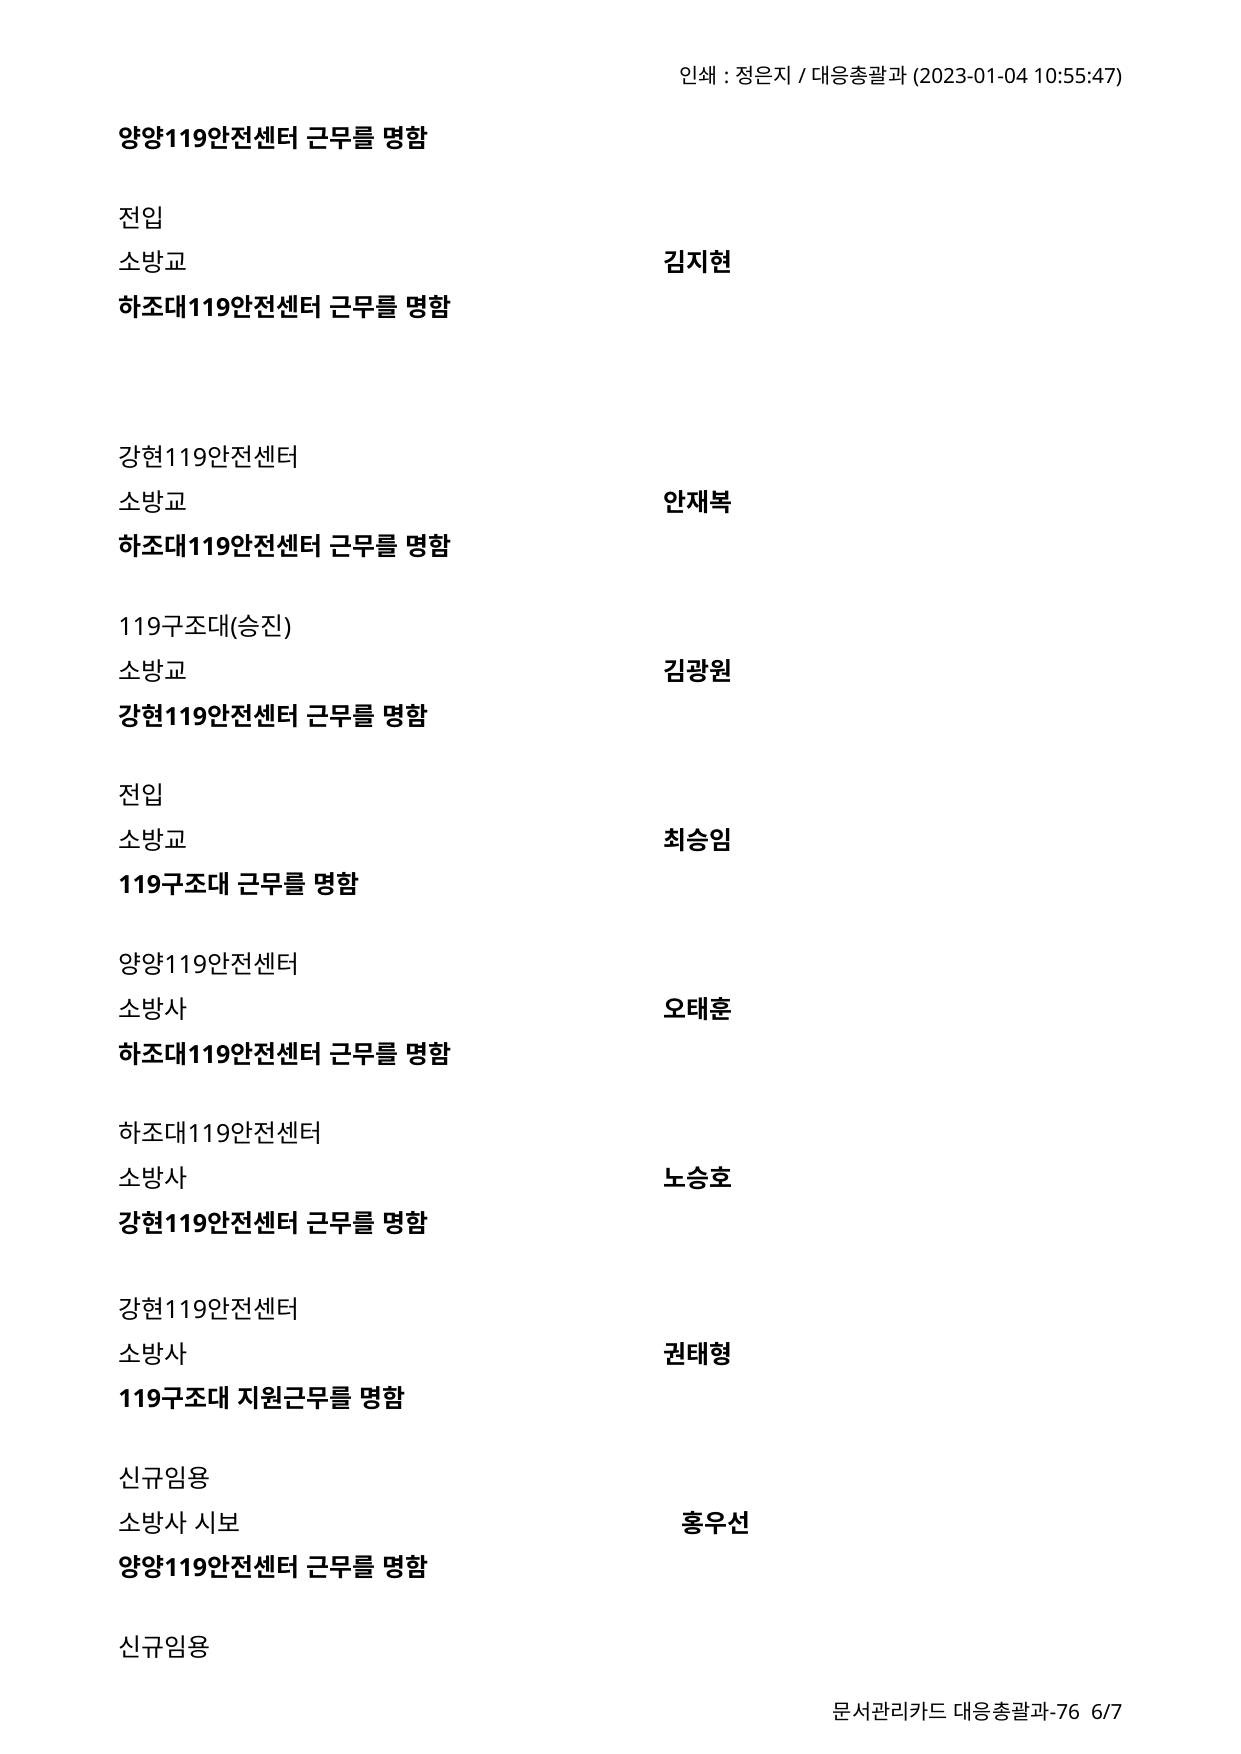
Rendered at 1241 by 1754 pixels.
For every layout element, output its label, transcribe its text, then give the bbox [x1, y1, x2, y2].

text 신규임용 [118, 1459, 1122, 1495]
text 하조대119안전센터 근무를 명함 [118, 527, 1122, 563]
text 하조대119안전센터 근무를 명함 [118, 287, 1122, 323]
text 강현119안전센터 [118, 1289, 1122, 1326]
text 양양119안전센터 [118, 945, 1122, 981]
text 강현119안전센터 [118, 438, 1122, 474]
text 전입 [118, 198, 1122, 234]
text 119구조대 지원근무를 명함 [118, 1379, 1122, 1415]
text 신규임용 [118, 1628, 1122, 1664]
text 전입 [118, 776, 1122, 812]
text 소방교 최승임 [118, 820, 1122, 857]
text 양양119안전센터 근무를 명함 [118, 118, 1122, 154]
text 소방사 권태형 [118, 1334, 1122, 1370]
text 소방사 오태훈 [118, 989, 1122, 1026]
text 소방교 안재복 [118, 482, 1122, 518]
text 소방교 김지현 [118, 243, 1122, 279]
text 소방사 시보 홍우선 [118, 1503, 1122, 1539]
text 119구조대 근무를 명함 [118, 865, 1122, 901]
text 하조대119안전센터 [118, 1114, 1122, 1150]
text 하조대119안전센터 근무를 명함 [118, 1034, 1122, 1070]
text 강현119안전센터 근무를 명함 [118, 1203, 1122, 1239]
text 소방사 노승호 [118, 1158, 1122, 1195]
text 소방교 김광원 [118, 651, 1122, 688]
text 양양119안전센터 근무를 명함 [118, 1548, 1122, 1584]
text 강현119안전센터 근무를 명함 [118, 696, 1122, 732]
text 119구조대(승진) [118, 607, 1122, 643]
